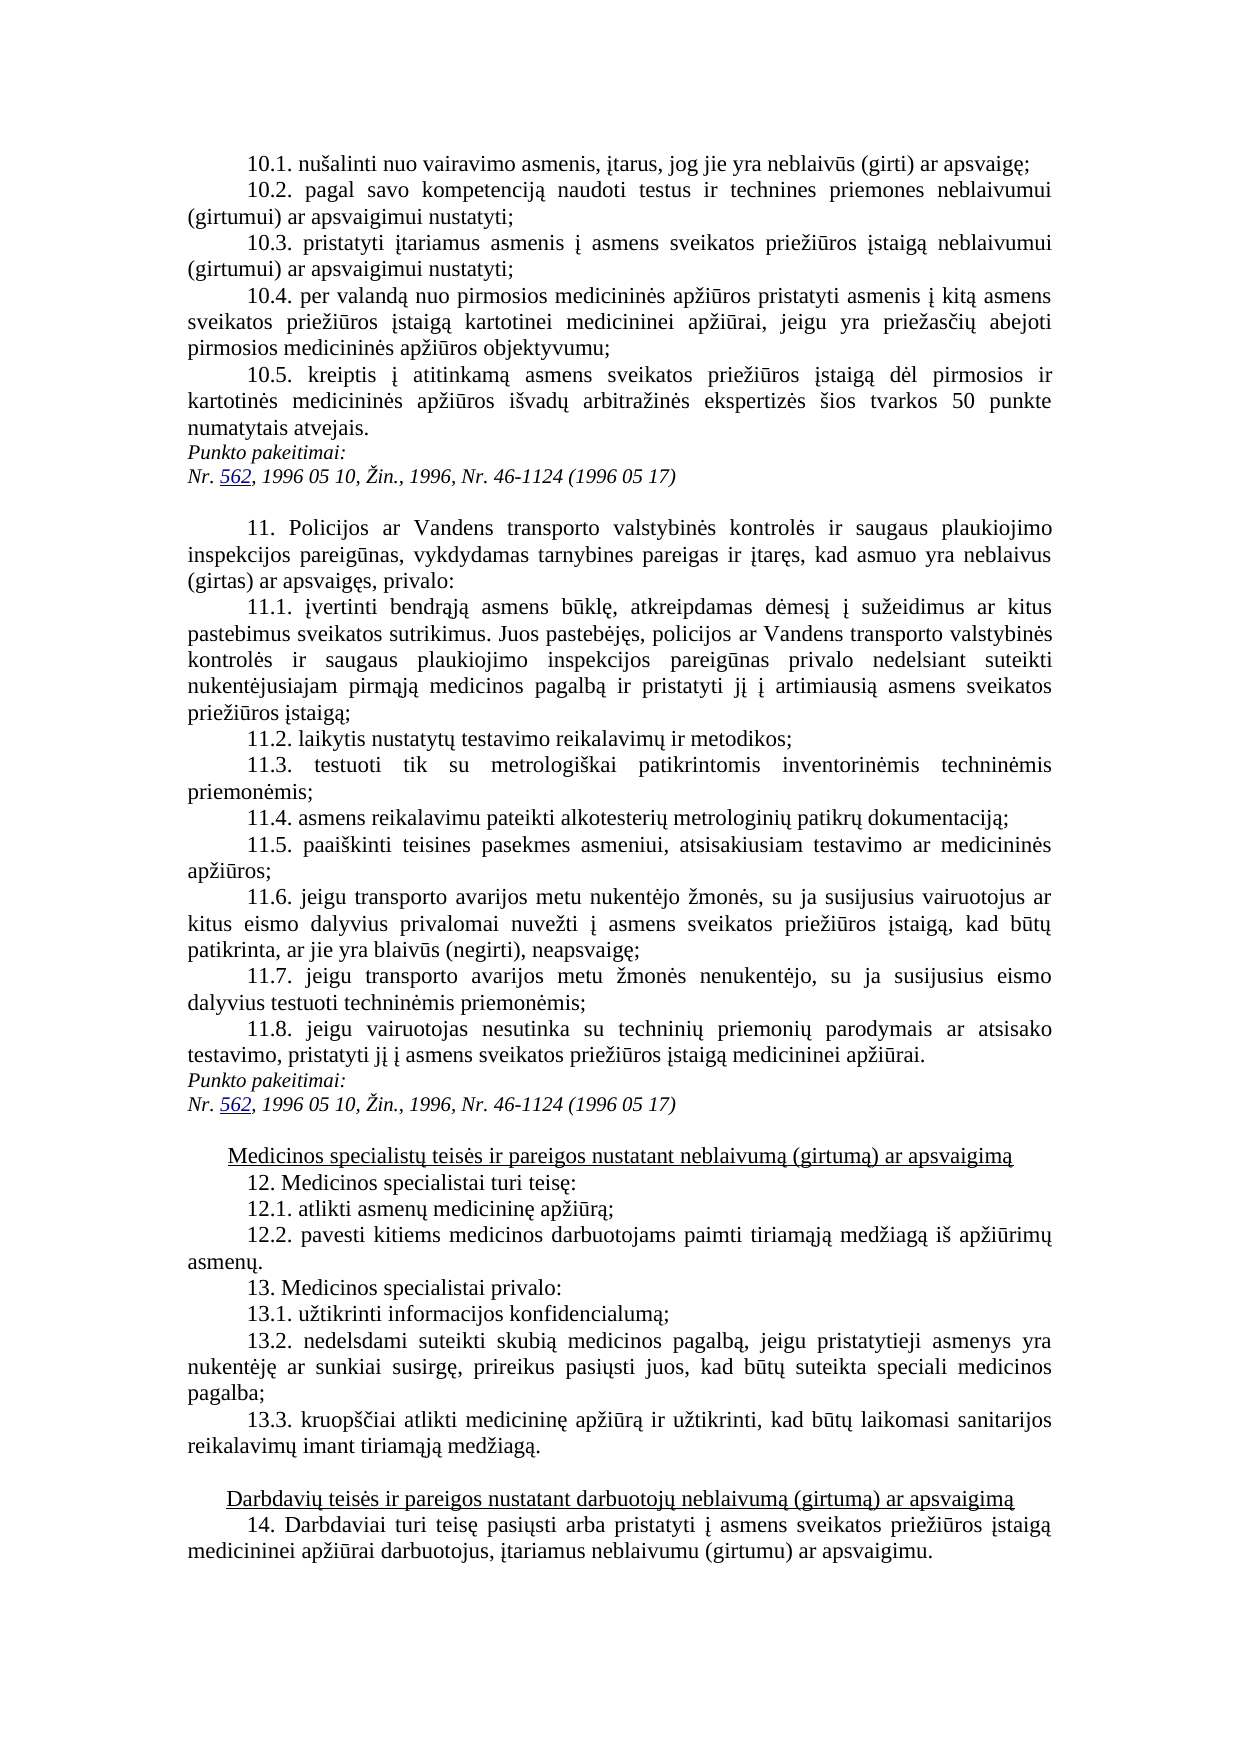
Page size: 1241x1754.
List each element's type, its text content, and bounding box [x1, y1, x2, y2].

text Punkto pakeitimai: [187, 440, 1053, 464]
text Punkto pakeitimai: [187, 1068, 1053, 1092]
text 11.3. testuoti tik su metrologiškai patikrintomis inventorinėmis techninėmis priemonėmis; [187, 752, 1053, 804]
text 10.4. per valandą nuo pirmosios medicininės apžiūros pristatyti asmenis į kitą asmens sveikatos priežiūros įstaigą kartotinei medicininei apžiūrai, jeigu yra priežasčių abejoti pirmosios medicininės apžiūros objektyvumu; [187, 282, 1053, 361]
text 11.5. paaiškinti teisines pasekmes asmeniui, atsisakiusiam testavimo ar medicininės apžiūros; [187, 831, 1053, 883]
subtitle Medicinos specialistų teisės ir pareigos nustatant neblaivumą (girtumą) ar apsvaigimą [187, 1142, 1053, 1169]
text 14. Darbdaviai turi teisę pasiųsti arba pristatyti į asmens sveikatos priežiūros įstaigą medicininei apžiūrai darbuotojus, įtariamus neblaivumu (girtumu) ar apsvaigimu. [187, 1511, 1053, 1564]
text 13.3. kruopščiai atlikti medicininę apžiūrą ir užtikrinti, kad būtų laikomasi sanitarijos reikalavimų imant tiriamąją medžiagą. [187, 1406, 1053, 1458]
text 10.1. nušalinti nuo vairavimo asmenis, įtarus, jog jie yra neblaivūs (girti) ar apsvaigę; [187, 150, 1053, 176]
text 13. Medicinos specialistai privalo: [187, 1274, 1053, 1300]
text 10.2. pagal savo kompetenciją naudoti testus ir technines priemones neblaivumui (girtumui) ar apsvaigimui nustatyti; [187, 176, 1053, 229]
text 13.2. nedelsdami suteikti skubią medicinos pagalbą, jeigu pristatytieji asmenys yra nukentėję ar sunkiai susirgę, prireikus pasiųsti juos, kad būtų suteikta speciali medicinos pagalba; [187, 1327, 1053, 1406]
text 12.1. atlikti asmenų medicininę apžiūrą; [187, 1195, 1053, 1221]
text 11.4. asmens reikalavimu pateikti alkotesterių metrologinių patikrų dokumentaciją; [187, 804, 1053, 831]
text 11.7. jeigu transporto avarijos metu žmonės nenukentėjo, su ja susijusius eismo dalyvius testuoti techninėmis priemonėmis; [187, 962, 1053, 1015]
text 11.2. laikytis nustatytų testavimo reikalavimų ir metodikos; [187, 725, 1053, 752]
text 12. Medicinos specialistai turi teisę: [187, 1169, 1053, 1195]
text 11.8. jeigu vairuotojas nesutinka su techninių priemonių parodymais ar atsisako testavimo, pristatyti jį į asmens sveikatos priežiūros įstaigą medicininei apžiūrai. [187, 1015, 1053, 1068]
text 11. Policijos ar Vandens transporto valstybinės kontrolės ir saugaus plaukiojimo inspekcijos pareigūnas, vykdydamas tarnybines pareigas ir įtaręs, kad asmuo yra neblaivus (girtas) ar apsvaigęs, privalo: [187, 514, 1053, 593]
text 10.5. kreiptis į atitinkamą asmens sveikatos priežiūros įstaigą dėl pirmosios ir kartotinės medicininės apžiūros išvadų arbitražinės ekspertizės šios tvarkos 50 punkte numatytais atvejais. [187, 361, 1053, 440]
text 12.2. pavesti kitiems medicinos darbuotojams paimti tiriamąją medžiagą iš apžiūrimų asmenų. [187, 1221, 1053, 1274]
text Nr. 562, 1996 05 10, Žin., 1996, Nr. 46-1124 (1996 05 17) [187, 1092, 1053, 1116]
text 11.6. jeigu transporto avarijos metu nukentėjo žmonės, su ja susijusius vairuotojus ar kitus eismo dalyvius privalomai nuvežti į asmens sveikatos priežiūros įstaigą, kad būtų patikrinta, ar jie yra blaivūs (negirti), neapsvaigę; [187, 883, 1053, 962]
text 11.1. įvertinti bendrąją asmens būklę, atkreipdamas dėmesį į sužeidimus ar kitus pastebimus sveikatos sutrikimus. Juos pastebėjęs, policijos ar Vandens transporto valstybinės kontrolės ir saugaus plaukiojimo inspekcijos pareigūnas privalo nedelsiant suteikti nukentėjusiajam pirmąją medicinos pagalbą ir pristatyti jį į artimiausią asmens sveikatos priežiūros įstaigą; [187, 593, 1053, 725]
text 10.3. pristatyti įtariamus asmenis į asmens sveikatos priežiūros įstaigą neblaivumui (girtumui) ar apsvaigimui nustatyti; [187, 229, 1053, 282]
text 13.1. užtikrinti informacijos konfidencialumą; [187, 1300, 1053, 1327]
subtitle Darbdavių teisės ir pareigos nustatant darbuotojų neblaivumą (girtumą) ar apsvaigimą [187, 1485, 1053, 1511]
text Nr. 562, 1996 05 10, Žin., 1996, Nr. 46-1124 (1996 05 17) [187, 464, 1053, 488]
